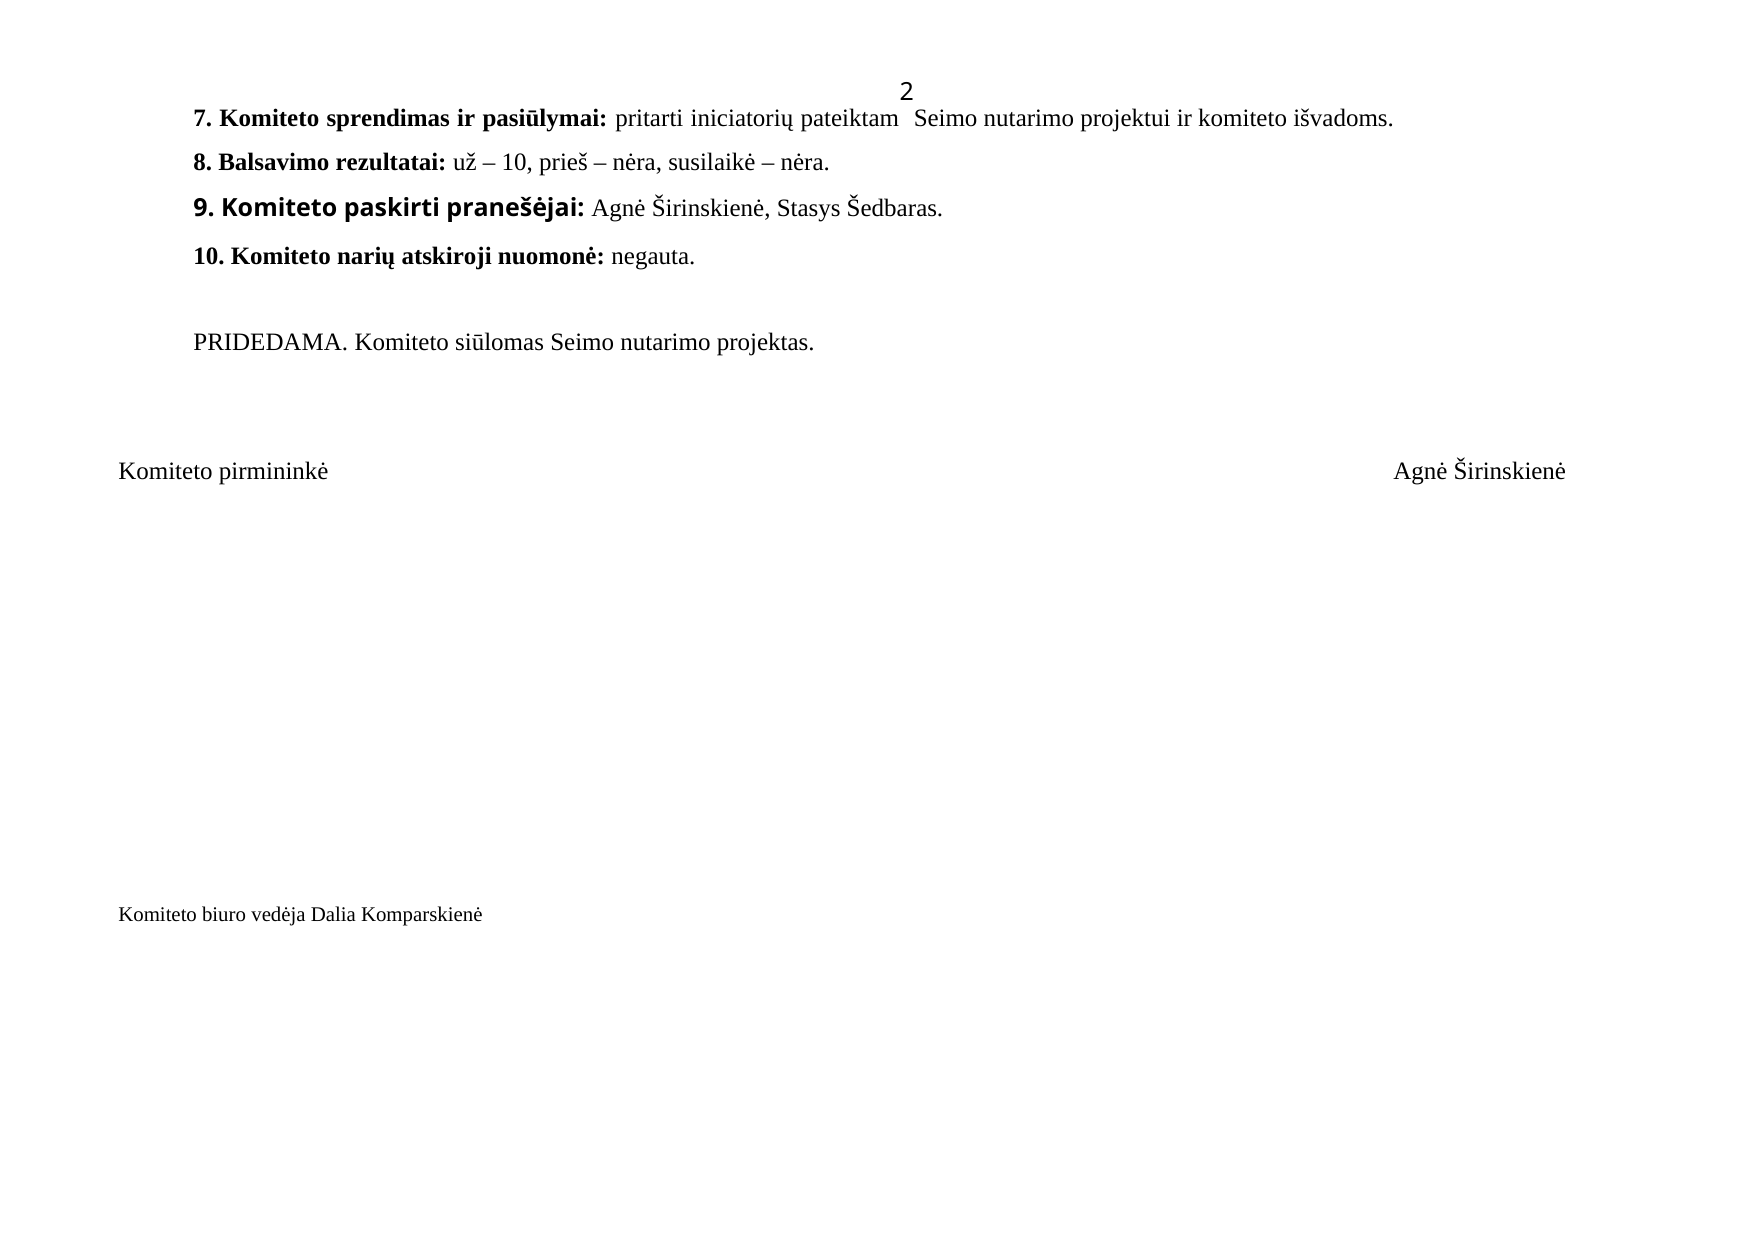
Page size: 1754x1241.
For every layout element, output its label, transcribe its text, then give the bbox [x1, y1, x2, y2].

text 9. Komiteto paskirti pranešėjai: Agnė Širinskienė, Stasys Šedbaras. [118, 190, 1695, 224]
text 8. Balsavimo rezultatai: už – 10, prieš – nėra, susilaikė – nėra. [118, 147, 1695, 175]
text PRIDEDAMA. Komiteto siūlomas Seimo nutarimo projektas. [118, 327, 1695, 356]
text 10. Komiteto narių atskiroji nuomonė: negauta. [118, 241, 1695, 269]
text Komiteto pirmininkė (Parašas) Agnė Širinskienė [118, 456, 1695, 485]
text Komiteto biuro vedėja Dalia Komparskienė [118, 902, 1695, 926]
text 7. Komiteto sprendimas ir pasiūlymai: pritarti iniciatorių pateiktam Seimo nutarimo projektui ir komiteto išvadoms. [118, 103, 1695, 132]
